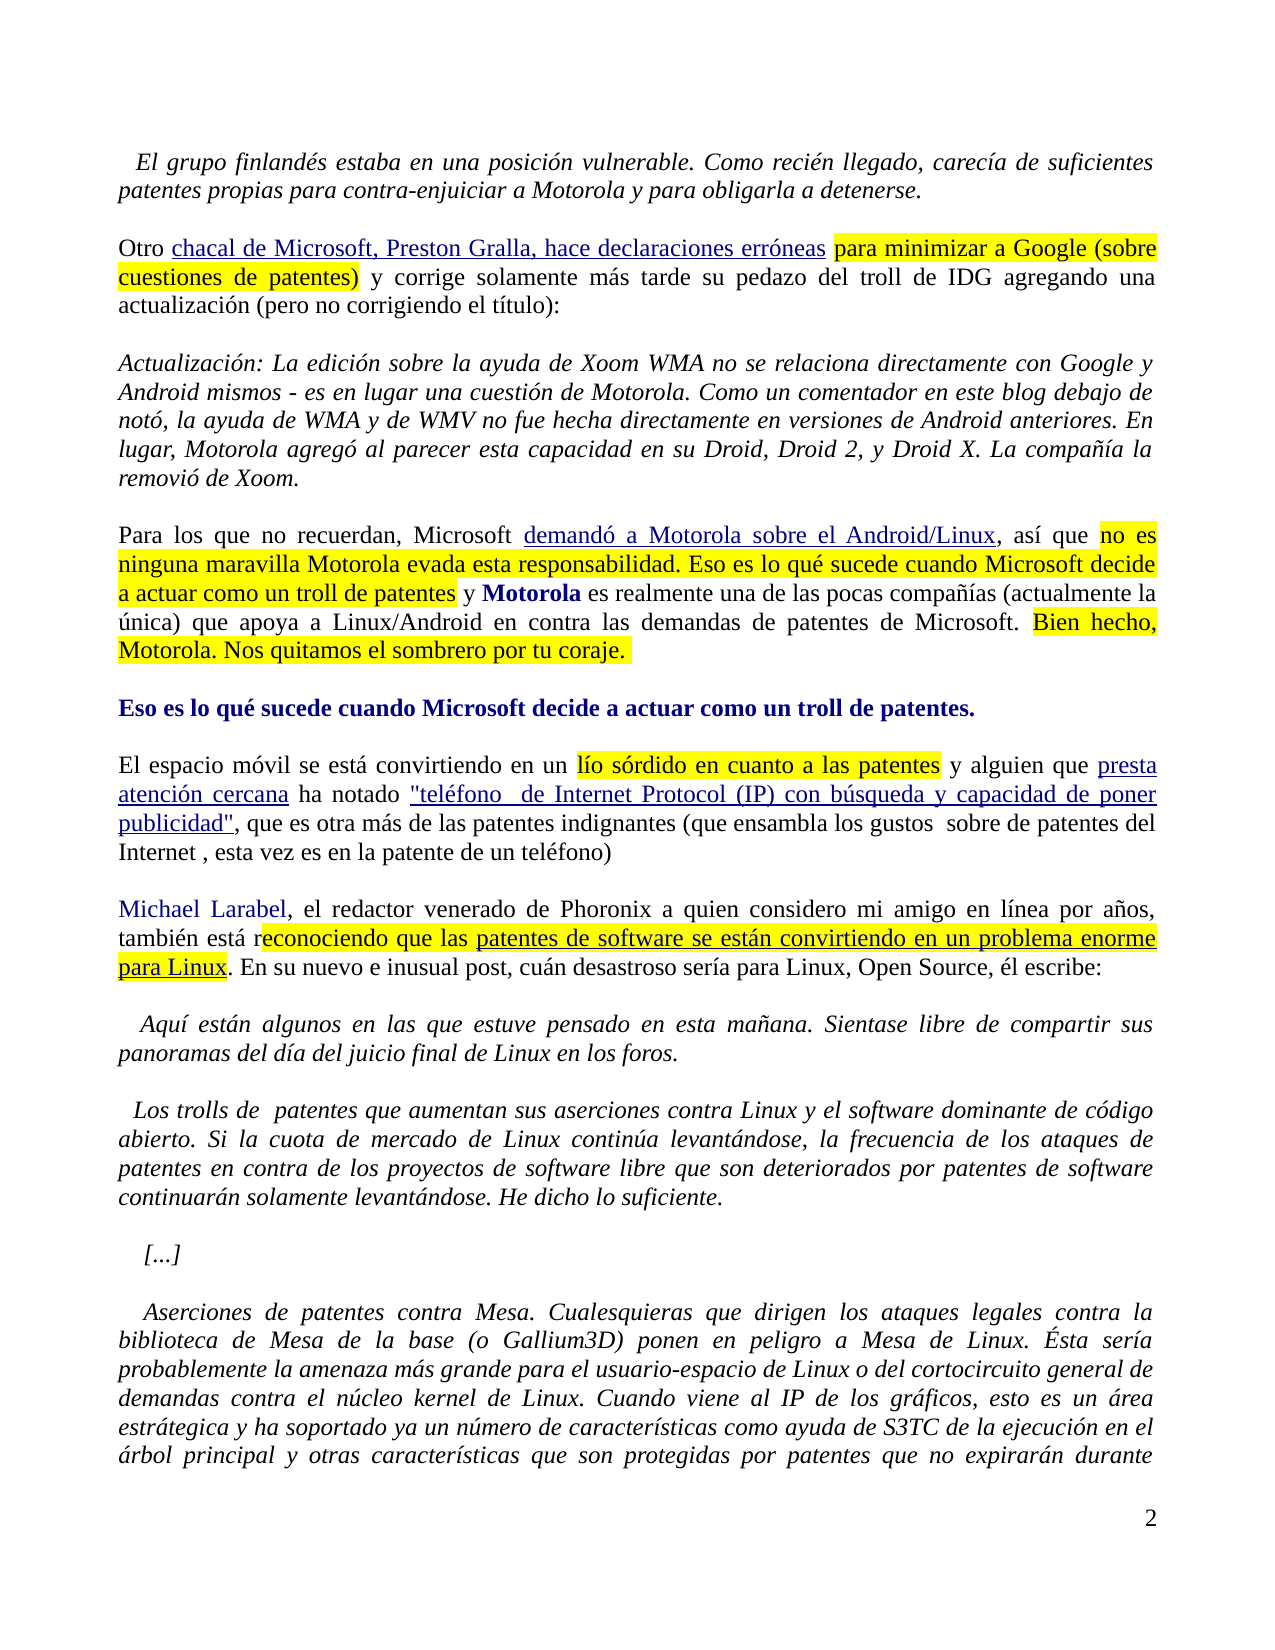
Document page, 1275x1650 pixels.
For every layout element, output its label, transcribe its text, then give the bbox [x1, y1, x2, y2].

text Aquí están algunos en las que estuve pensado en esta mañana. Sientase libre de compartir sus panoramas del día del juicio final de Linux en los foros. [118, 1009, 1157, 1067]
text Aserciones de patentes contra Mesa. Cualesquieras que dirigen los ataques legales contra la biblioteca de Mesa de la base (o Gallium3D) ponen en peligro a Mesa de Linux. Ésta sería probablemente la amenaza más grande para el usuario-espacio de Linux o del cortocircuito general de demandas contra el núcleo kernel de Linux. Cuando viene al IP de los gráficos, esto es un área estrátegica y ha soportado ya un número de características como ayuda de S3TC de la ejecución en el árbol principal y otras características que son protegidas por patentes que no expirarán durante [118, 1297, 1157, 1469]
text El espacio móvil se está convirtiendo en un lío sórdido en cuanto a las patentes y alguien que presta atención cercana ha notado "teléfono de Internet Protocol (IP) con búsqueda y capacidad de poner publicidad", que es otra más de las patentes indignantes (que ensambla los gustos sobre de patentes del Internet , esta vez es en la patente de un teléfono) [118, 751, 1157, 866]
text Michael Larabel, el redactor venerado de Phoronix a quien considero mi amigo en línea por años, también está reconociendo que las patentes de software se están convirtiendo en un problema enorme para Linux. En su nuevo e inusual post, cuán desastroso sería para Linux, Open Source, él escribe: [118, 894, 1157, 981]
text Actualización: La edición sobre la ayuda de Xoom WMA no se relaciona directamente con Google y Android mismos - es en lugar una cuestión de Motorola. Como un comentador en este blog debajo de notó, la ayuda de WMA y de WMV no fue hecha directamente en versiones de Android anteriores. En lugar, Motorola agregó al parecer esta capacidad en su Droid, Droid 2, y Droid X. La compañía la removió de Xoom. [118, 348, 1157, 492]
text Los trolls de patentes que aumentan sus aserciones contra Linux y el software dominante de código abierto. Si la cuota de mercado de Linux continúa levantándose, la frecuencia de los ataques de patentes en contra de los proyectos de software libre que son deteriorados por patentes de software continuarán solamente levantándose. He dicho lo suficiente. [118, 1096, 1157, 1211]
text [...] [118, 1239, 1157, 1268]
text Otro chacal de Microsoft, Preston Gralla, hace declaraciones erróneas para minimizar a Google (sobre cuestiones de patentes) y corrige solamente más tarde su pedazo del troll de IDG agregando una actualización (pero no corrigiendo el título): [118, 233, 1157, 319]
text El grupo finlandés estaba en una posición vulnerable. Como recién llegado, carecía de suficientes patentes propias para contra-enjuiciar a Motorola y para obligarla a detenerse. [118, 147, 1157, 204]
text Eso es lo qué sucede cuando Microsoft decide a actuar como un troll de patentes. [118, 693, 1157, 722]
text Para los que no recuerdan, Microsoft demandó a Motorola sobre el Android/Linux, así que no es ninguna maravilla Motorola evada esta responsabilidad. Eso es lo qué sucede cuando Microsoft decide a actuar como un troll de patentes y Motorola es realmente una de las pocas compañías (actualmente la única) que apoya a Linux/Android en contra las demandas de patentes de Microsoft. Bien hecho, Motorola. Nos quitamos el sombrero por tu coraje. [118, 521, 1157, 664]
